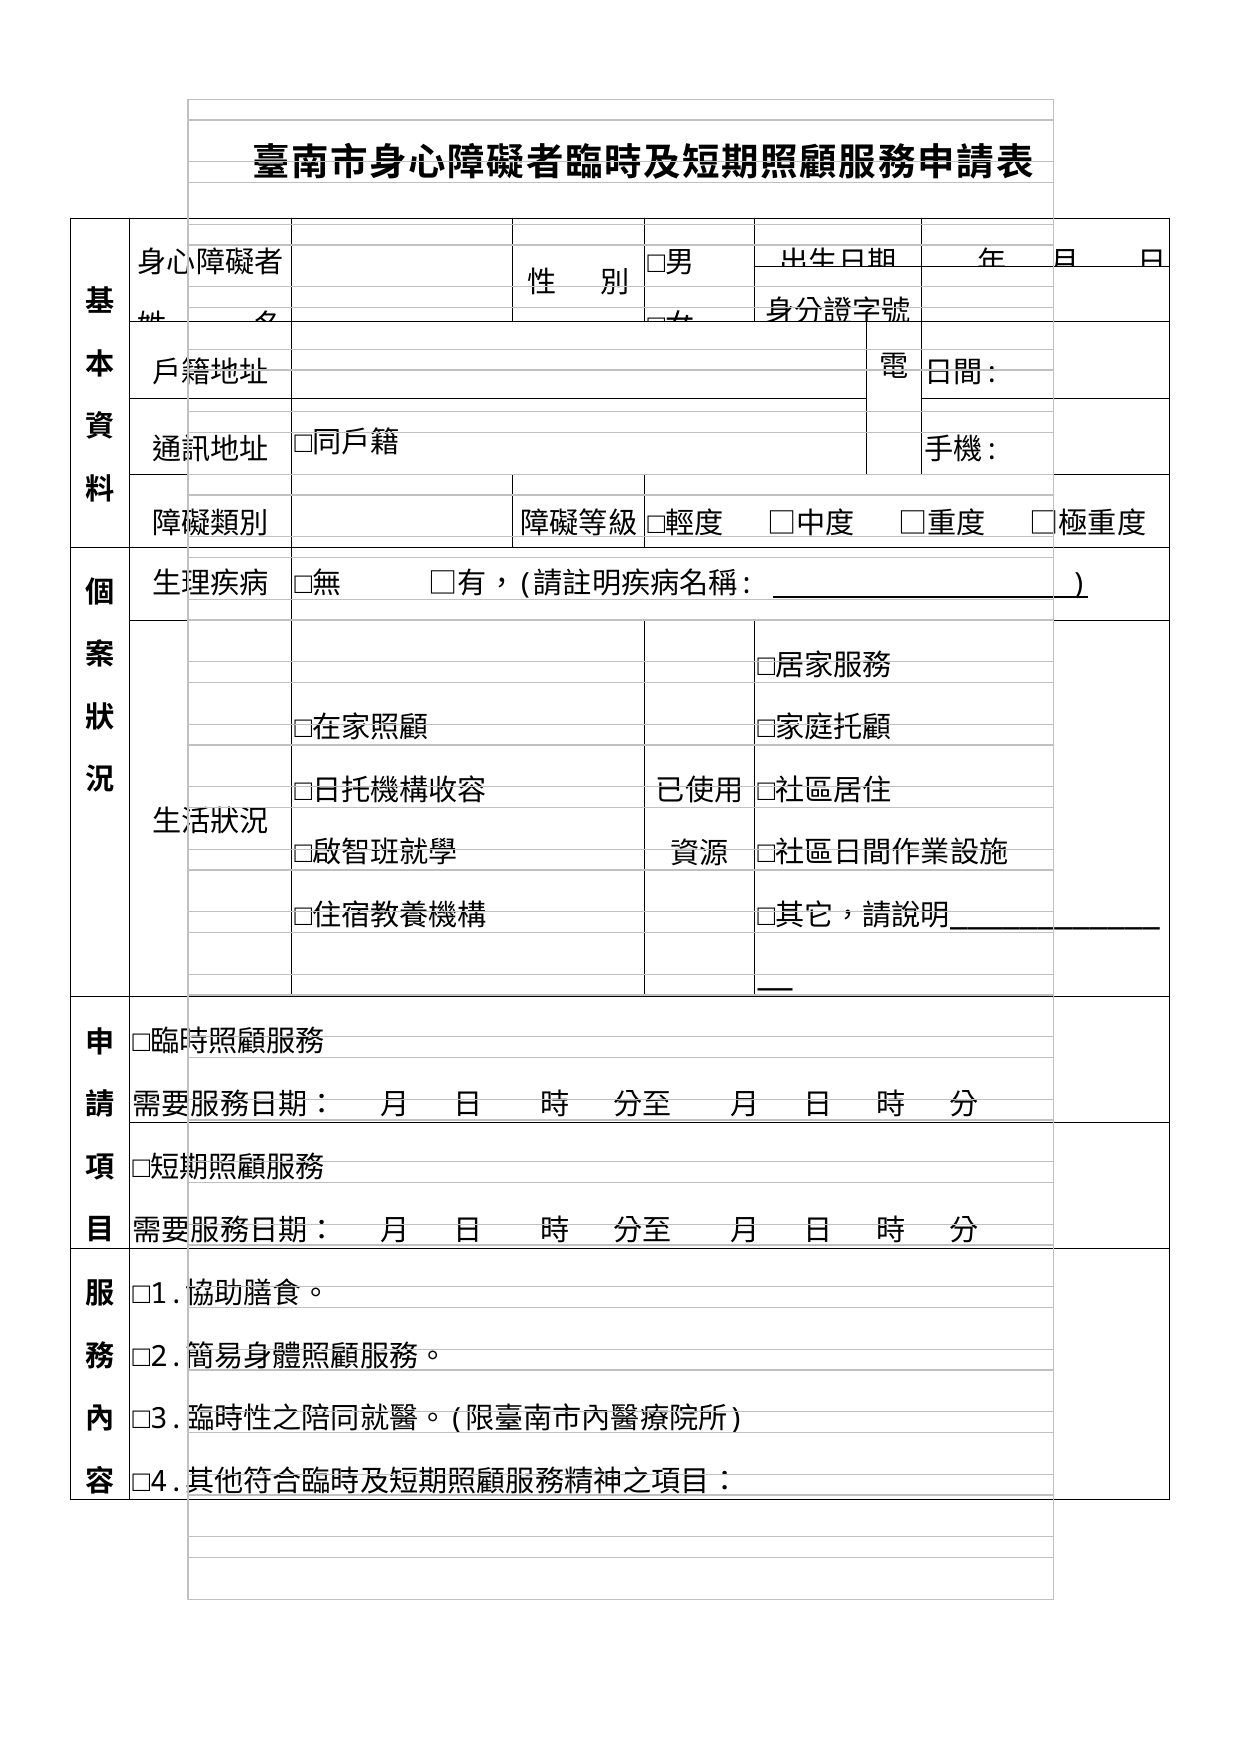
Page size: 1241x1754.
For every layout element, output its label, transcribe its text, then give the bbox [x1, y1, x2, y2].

table_header [755, 219, 921, 224]
table_cell 已使用資源 [645, 912, 754, 932]
table_header [292, 287, 512, 307]
table_cell □輕度 □中度 □重度 □極重度 [645, 496, 1053, 536]
table_header 年 月 日 [1054, 219, 1169, 266]
table_cell 日間: [931, 372, 946, 380]
table_cell 已使用資源 [645, 850, 754, 869]
table_cell □1.協助膳食。 □2.簡易身體照顧服務。 □3.臨時性之陪同就醫。(限臺南市內醫療院所) □4.其他符合臨時及短期照顧服務精神之項目： [1054, 1249, 1169, 1499]
table_cell □輕度 □中度 □重度 □極重度 [1033, 511, 1053, 532]
table_cell [922, 399, 1053, 411]
table_cell 生活狀況 [189, 912, 291, 932]
table_header □男 □女 [645, 308, 754, 321]
table_cell □短期照顧服務 需要服務日期： 月 日 時 分至 月 日 時 分 [189, 1162, 1053, 1182]
table_cell 個案狀況 [71, 548, 129, 996]
table_header 基本資料 [71, 219, 129, 547]
table_cell ) [1054, 548, 1169, 620]
table_header 性 別 [513, 225, 644, 244]
table_cell 生活狀況 [189, 621, 291, 661]
table_cell 電 話 [867, 371, 921, 411]
table_cell □臨時照顧服務 需要服務日期： 月 日 時 分至 月 日 時 分 [1054, 997, 1169, 1122]
table_cell □1.協助膳食。 □2.簡易身體照顧服務。 □3.臨時性之陪同就醫。(限臺南市內醫療院所) □4.其他符合臨時及短期照顧服務精神之項目： [189, 1287, 1053, 1307]
table_header [292, 308, 512, 321]
table_cell □在家照顧 □日托機構收容 □啟智班就學 □住宿教養機構 [292, 933, 644, 974]
table_cell 已使用資源 [645, 662, 754, 682]
table_cell □1.協助膳食。 □2.簡易身體照顧服務。 □3.臨時性之陪同就醫。(限臺南市內醫療院所) □4.其他符合臨時及短期照顧服務精神之項目： [189, 1308, 1053, 1349]
table_cell □居家服務 □家庭托顧 □社區居住 □社區日間作業設施 □其它，請說明______________ [755, 662, 1053, 682]
table_header 身心障礙者 姓 名 [189, 246, 291, 286]
table_cell □在家照顧 □日托機構收容 □啟智班就學 □住宿教養機構 [292, 621, 644, 661]
table_cell □在家照顧 □日托機構收容 □啟智班就學 □住宿教養機構 [292, 912, 644, 932]
table_cell 障礙等級 [513, 496, 644, 536]
table_cell [292, 537, 512, 547]
table_cell 生活狀況 [189, 787, 291, 807]
table_cell 已使用資源 [645, 746, 754, 786]
table_cell 電 話 [867, 322, 921, 349]
table_cell [922, 308, 1053, 321]
table_cell 已使用資源 [645, 808, 754, 849]
table_cell 戶籍地址 [189, 350, 291, 369]
table_header □男 □女 [645, 246, 754, 286]
table_cell 障礙類別 [189, 475, 291, 494]
table_cell □居家服務 □家庭托顧 □社區居住 □社區日間作業設施 □其它，請說明______________ [755, 683, 1053, 724]
table_cell [922, 287, 1053, 307]
table_cell □1.協助膳食。 □2.簡易身體照顧服務。 □3.臨時性之陪同就醫。(限臺南市內醫療院所) □4.其他符合臨時及短期照顧服務精神之項目： [189, 1412, 456, 1432]
table_header 年 月 日 [922, 219, 1053, 224]
table_cell □居家服務 □家庭托顧 □社區居住 □社區日間作業設施 □其它，請說明______________ [755, 621, 1053, 661]
table_header [292, 225, 512, 244]
table_cell □臨時照顧服務 需要服務日期： 月 日 時 分至 月 日 時 分 [130, 997, 187, 1122]
table_cell 戶籍地址 [189, 322, 291, 349]
table_cell 障礙等級 [513, 537, 644, 547]
table_cell 電 話 [867, 412, 921, 432]
table_cell 身分證字號 [755, 287, 921, 307]
table_cell □臨時照顧服務 需要服務日期： 月 日 時 分至 月 日 時 分 [189, 1058, 1053, 1099]
table_header 年 月 日 [922, 246, 1053, 266]
table_cell 障礙類別 [189, 537, 291, 547]
table_cell 日間: [1054, 322, 1169, 397]
table_header 年 月 日 [922, 225, 1053, 244]
table_cell [292, 322, 866, 349]
table_cell □居家服務 □家庭托顧 □社區居住 □社區日間作業設施 □其它，請說明______________ [755, 725, 1053, 744]
table_cell □短期照顧服務 需要服務日期： 月 日 時 分至 月 日 時 分 [189, 1123, 1053, 1161]
table_header [755, 225, 921, 244]
table_cell 電 話 [867, 433, 921, 474]
table_cell 已使用資源 [645, 787, 754, 807]
table_cell □同戶籍 □不同戶籍 (請註明) [292, 412, 866, 432]
table_cell 身分證字號 [788, 308, 805, 321]
table_cell [292, 371, 866, 397]
table_cell [292, 350, 866, 369]
table_cell □1.協助膳食。 □2.簡易身體照顧服務。 □3.臨時性之陪同就醫。(限臺南市內醫療院所) □4.其他符合臨時及短期照顧服務精神之項目： [130, 1249, 187, 1499]
table_cell 生活狀況 [252, 810, 263, 818]
table_header 身心障礙者 姓 名 [189, 225, 291, 244]
table_cell □1.協助膳食。 □2.簡易身體照顧服務。 □3.臨時性之陪同就醫。(限臺南市內醫療院所) □4.其他符合臨時及短期照顧服務精神之項目： [189, 1475, 1053, 1494]
table_cell □短期照顧服務 需要服務日期： 月 日 時 分至 月 日 時 分 [189, 1225, 1053, 1244]
table_cell □居家服務 □家庭托顧 □社區居住 □社區日間作業設施 □其它，請說明______________ [755, 808, 1053, 849]
table_cell 通訊地址 [130, 399, 187, 474]
table_cell □臨時照顧服務 需要服務日期： 月 日 時 分至 月 日 時 分 [189, 1100, 1053, 1119]
table_cell 手機: [922, 433, 1053, 474]
table_header [292, 246, 512, 286]
table_header 性 別 [513, 219, 644, 224]
table_cell □短期照顧服務 需要服務日期： 月 日 時 分至 月 日 時 分 [1054, 1123, 1169, 1248]
table_cell 已使用資源 [645, 621, 754, 661]
table_cell □輕度 □中度 □重度 □極重度 [1054, 475, 1169, 547]
table_cell 生活狀況 [189, 808, 291, 849]
table_cell □在家照顧 □日托機構收容 □啟智班就學 □住宿教養機構 [292, 975, 644, 994]
table_cell 日間: [922, 371, 1053, 397]
table_cell 生活狀況 [189, 683, 291, 724]
table_cell 生理疾病 [130, 548, 187, 620]
table_cell □在家照顧 □日托機構收容 □啟智班就學 □住宿教養機構 [292, 787, 644, 807]
table_cell 身分證字號 [755, 308, 780, 321]
table_cell 生活狀況 [189, 933, 291, 974]
table_cell 身分證字號 [755, 267, 921, 286]
table_cell 身分證字號 [817, 308, 869, 321]
table_cell 障礙類別 [189, 496, 291, 536]
table_cell □輕度 □中度 □重度 □極重度 [645, 475, 1053, 494]
table_cell □在家照顧 □日托機構收容 □啟智班就學 □住宿教養機構 [292, 725, 644, 744]
table_cell □居家服務 □家庭托顧 □社區居住 □社區日間作業設施 □其它，請說明______________ [1054, 621, 1169, 996]
table_cell □居家服務 □家庭托顧 □社區居住 □社區日間作業設施 □其它，請說明______________ [755, 787, 1053, 807]
table_header 年 月 日 [1144, 252, 1159, 260]
table_cell □1.協助膳食。 □2.簡易身體照顧服務。 □3.臨時性之陪同就醫。(限臺南市內醫療院所) □4.其他符合臨時及短期照顧服務精神之項目： [189, 1249, 1053, 1286]
table_cell 生活狀況 [189, 662, 291, 682]
table_header □男 □女 [645, 287, 754, 307]
table_cell □1.協助膳食。 □2.簡易身體照顧服務。 □3.臨時性之陪同就醫。(限臺南市內醫療院所) □4.其他符合臨時及短期照顧服務精神之項目： [455, 1412, 736, 1432]
table_cell □居家服務 □家庭托顧 □社區居住 □社區日間作業設施 □其它，請說明______________ [755, 850, 1053, 869]
table_cell 通訊地址 [189, 399, 291, 411]
table_cell □居家服務 □家庭托顧 □社區居住 □社區日間作業設施 □其它，請說明______________ [755, 746, 1053, 786]
table_cell 戶籍地址 [189, 371, 291, 397]
table_cell □短期照顧服務 需要服務日期： 月 日 時 分至 月 日 時 分 [130, 1123, 187, 1248]
table_cell [292, 548, 1053, 557]
table_cell 身分證字號 [886, 308, 894, 321]
table_cell [1054, 399, 1169, 474]
table_cell 生活狀況 [221, 808, 228, 831]
table_header 性 別 [513, 287, 644, 307]
table_cell □1.協助膳食。 □2.簡易身體照顧服務。 □3.臨時性之陪同就醫。(限臺南市內醫療院所) □4.其他符合臨時及短期照顧服務精神之項目： [189, 1371, 1053, 1411]
table_cell 已使用資源 [645, 933, 754, 974]
table_cell 障礙等級 [513, 475, 644, 494]
table_cell □1.協助膳食。 □2.簡易身體照顧服務。 □3.臨時性之陪同就醫。(限臺南市內醫療院所) □4.其他符合臨時及短期照顧服務精神之項目： [189, 1433, 1053, 1474]
table_cell □居家服務 □家庭托顧 □社區居住 □社區日間作業設施 □其它，請說明______________ [755, 912, 1053, 932]
text 臺南市身心障礙者臨時及短期照顧服務申請表 [189, 162, 1053, 180]
table_cell [922, 412, 1053, 432]
table_cell 生活狀況 [189, 850, 291, 869]
table_cell □1.協助膳食。 □2.簡易身體照顧服務。 □3.臨時性之陪同就醫。(限臺南市內醫療院所) □4.其他符合臨時及短期照顧服務精神之項目： [189, 1350, 1053, 1369]
table_header [292, 219, 512, 224]
table_cell 生理疾病 [189, 548, 291, 557]
table_header □男 □女 [645, 225, 754, 244]
table_cell 日間: [922, 322, 1053, 349]
table_cell 生活狀況 [189, 975, 291, 994]
table_cell [922, 267, 1053, 286]
table_cell □在家照顧 □日托機構收容 □啟智班就學 □住宿教養機構 [292, 746, 644, 786]
table_cell 通訊地址 [189, 433, 291, 474]
table_cell 戶籍地址 [130, 322, 187, 397]
table_cell 通訊地址 [189, 412, 291, 432]
table_cell 日間: [922, 350, 1053, 369]
table_cell □臨時照顧服務 需要服務日期： 月 日 時 分至 月 日 時 分 [189, 1037, 1053, 1057]
table_cell □在家照顧 □日托機構收容 □啟智班就學 □住宿教養機構 [292, 871, 644, 911]
text 臺南市身心障礙者臨時及短期照顧服務申請表 [189, 121, 1053, 161]
table_cell 服務內容 [71, 1249, 129, 1499]
table_cell 已使用資源 [645, 975, 754, 994]
table_cell □在家照顧 □日托機構收容 □啟智班就學 □住宿教養機構 [292, 808, 644, 849]
table_header 出生日期 [755, 246, 921, 266]
table_cell 日間: [931, 362, 946, 369]
table_cell 已使用資源 [645, 871, 754, 911]
table_cell [292, 475, 512, 494]
table_cell □輕度 □中度 □重度 □極重度 [645, 537, 1053, 547]
table_cell 已使用資源 [645, 725, 754, 744]
table_cell 生活狀況 [189, 871, 291, 911]
table_cell □無 □有，(請註明疾病名稱: [292, 558, 1053, 599]
table_cell □居家服務 □家庭托顧 □社區居住 □社區日間作業設施 □其它，請說明______________ [755, 871, 1053, 911]
table_header 身心障礙者 姓 名 [189, 287, 291, 307]
table_cell □居家服務 □家庭托顧 □社區居住 □社區日間作業設施 □其它，請說明______________ [755, 933, 1053, 974]
table_cell □在家照顧 □日托機構收容 □啟智班就學 □住宿教養機構 [292, 683, 644, 724]
table_cell □臨時照顧服務 需要服務日期： 月 日 時 分至 月 日 時 分 [189, 997, 1053, 1036]
table_header □男 □女 [645, 219, 754, 224]
table_cell [292, 496, 512, 536]
table_cell 生活狀況 [130, 621, 187, 996]
table_cell 身分證字號 [868, 308, 890, 321]
table_cell 電 話 [867, 350, 921, 369]
table_cell 已使用資源 [645, 683, 754, 724]
table_header 身心障礙者 姓 名 [130, 219, 187, 321]
table_cell 生理疾病 [189, 600, 291, 619]
table_cell [1054, 267, 1169, 321]
table_cell □居家服務 □家庭托顧 □社區居住 □社區日間作業設施 □其它，請說明______________ [755, 975, 1053, 994]
table_header 身心障礙者 姓 名 [189, 308, 291, 321]
table_cell 身分證字號 [894, 308, 921, 321]
table_header 性 別 [513, 308, 644, 321]
table_header 性 別 [513, 246, 644, 286]
table_cell □同戶籍 □不同戶籍 (請註明) [292, 433, 866, 474]
table_cell □1.協助膳食。 □2.簡易身體照顧服務。 □3.臨時性之陪同就醫。(限臺南市內醫療院所) □4.其他符合臨時及短期照顧服務精神之項目： [735, 1412, 1053, 1432]
table_cell 身分證字號 [803, 310, 815, 321]
table_cell [292, 600, 1053, 619]
table_cell 生活狀況 [189, 725, 291, 744]
table_cell 障礙類別 [130, 475, 187, 547]
table_cell 申請項目 [71, 997, 129, 1248]
table_cell □在家照顧 □日托機構收容 □啟智班就學 □住宿教養機構 [292, 662, 644, 682]
table_cell □短期照顧服務 需要服務日期： 月 日 時 分至 月 日 時 分 [189, 1183, 1053, 1224]
table_header 身心障礙者 姓 名 [189, 219, 291, 224]
table_cell 生理疾病 [189, 558, 291, 599]
table_cell □在家照顧 □日托機構收容 □啟智班就學 □住宿教養機構 [292, 850, 644, 869]
table_cell 生活狀況 [189, 746, 291, 786]
table_cell □同戶籍 □不同戶籍 (請註明) [292, 399, 866, 411]
